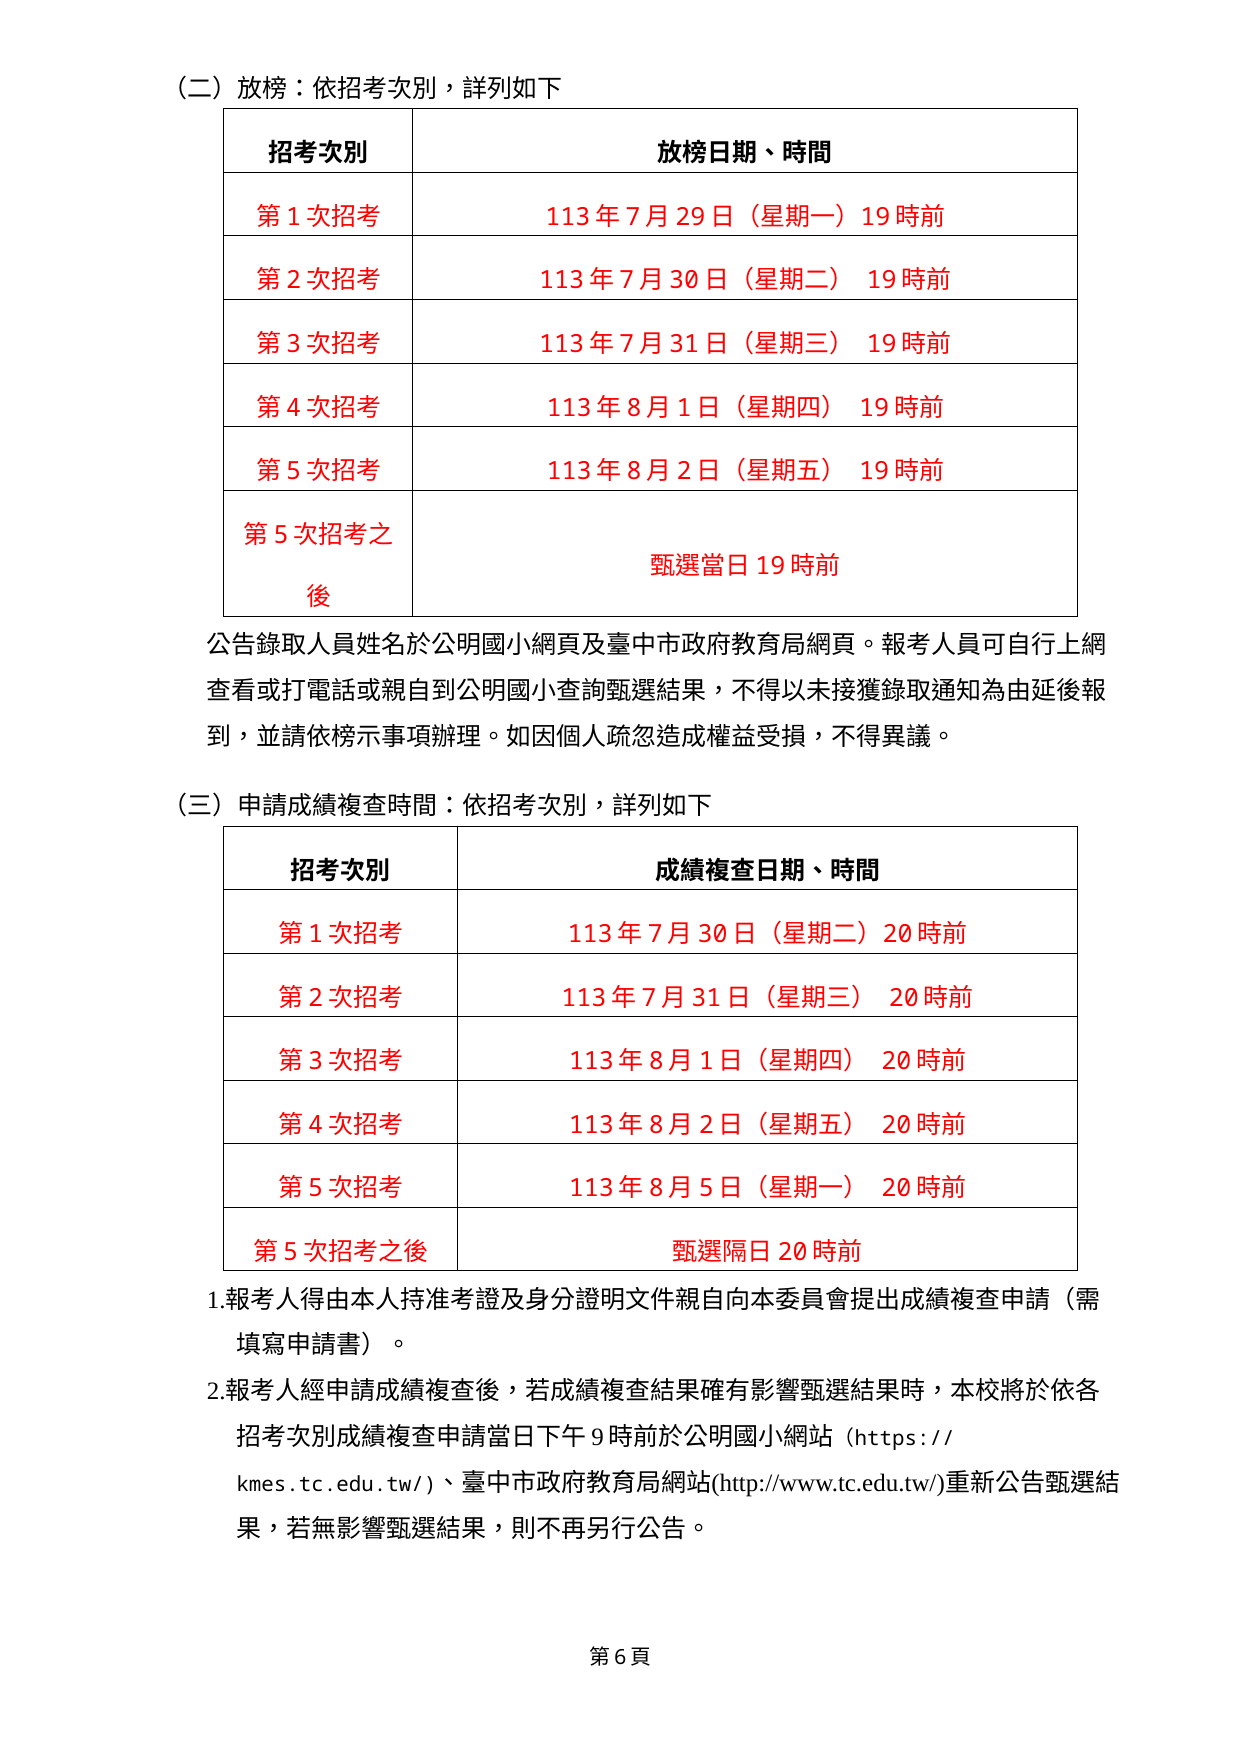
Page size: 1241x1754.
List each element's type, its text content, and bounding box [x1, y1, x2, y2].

text （三）申請成績複查時間：依招考次別，詳列如下 [162, 786, 1122, 822]
table_cell 第5次招考之後 [224, 1208, 457, 1270]
table_cell 第1次招考 [224, 173, 412, 235]
table_header 招考次別 [224, 827, 457, 889]
table_cell 113年8月1日（星期四） 20時前 [458, 1017, 1077, 1080]
table_cell 113年8月1日（星期四） 19時前 [413, 364, 1077, 426]
text 1.報考人得由本人持准考證及身分證明文件親自向本委員會提出成績複查申請（需填寫申請書）。 [207, 1271, 1122, 1363]
table_header 成績複查日期、時間 [458, 827, 1077, 889]
table_cell 113年7月30日（星期二） 19時前 [413, 236, 1077, 299]
table_cell 113年8月5日（星期一） 20時前 [458, 1144, 1077, 1207]
table_cell 甄選當日19時前 [413, 491, 1077, 616]
table_cell 第5次招考 [224, 427, 412, 489]
table_header 放榜日期、時間 [413, 109, 1077, 172]
table_cell 113年8月2日（星期五） 19時前 [413, 427, 1077, 489]
table_cell 第5次招考 [224, 1144, 457, 1207]
table_cell 第1次招考 [224, 890, 457, 953]
table_cell 113年7月30日（星期二）20時前 [458, 890, 1077, 953]
text 公告錄取人員姓名於公明國小網頁及臺中市政府教育局網頁。報考人員可自行上網查看或打電話或親自到公明國小查詢甄選結果，不得以未接獲錄取通知為由延後報到，並請依榜示事項辦理。如因個人疏忽造成權益受損，不得異議。 [207, 617, 1122, 754]
table_cell 第4次招考 [224, 364, 412, 426]
text 2.報考人經申請成績複查後，若成績複查結果確有影響甄選結果時，本校將於依各招考次別成績複查申請當日下午9時前於公明國小網站（https://kmes.tc.edu.tw/)、臺中市政府教育局網站(http://www.tc.edu.tw/)重新公告甄選結果，若無影響甄選結果，則不再另行公告。 [207, 1363, 1122, 1546]
table_cell 第3次招考 [224, 1017, 457, 1080]
table_cell 113年7月29日（星期一）19時前 [413, 173, 1077, 235]
table_cell 第2次招考 [224, 236, 412, 299]
table_cell 113年7月31日（星期三） 20時前 [458, 954, 1077, 1016]
table_cell 第2次招考 [224, 954, 457, 1016]
table_header 招考次別 [224, 109, 412, 172]
table_cell 第5次招考之後 [224, 491, 412, 616]
table_cell 第3次招考 [224, 300, 412, 362]
text （二）放榜：依招考次別，詳列如下 [162, 68, 1122, 105]
table_cell 113年7月31日（星期三） 19時前 [413, 300, 1077, 362]
table_cell 第4次招考 [224, 1081, 457, 1143]
table_cell 甄選隔日20時前 [458, 1208, 1077, 1270]
table_cell 113年8月2日（星期五） 20時前 [458, 1081, 1077, 1143]
